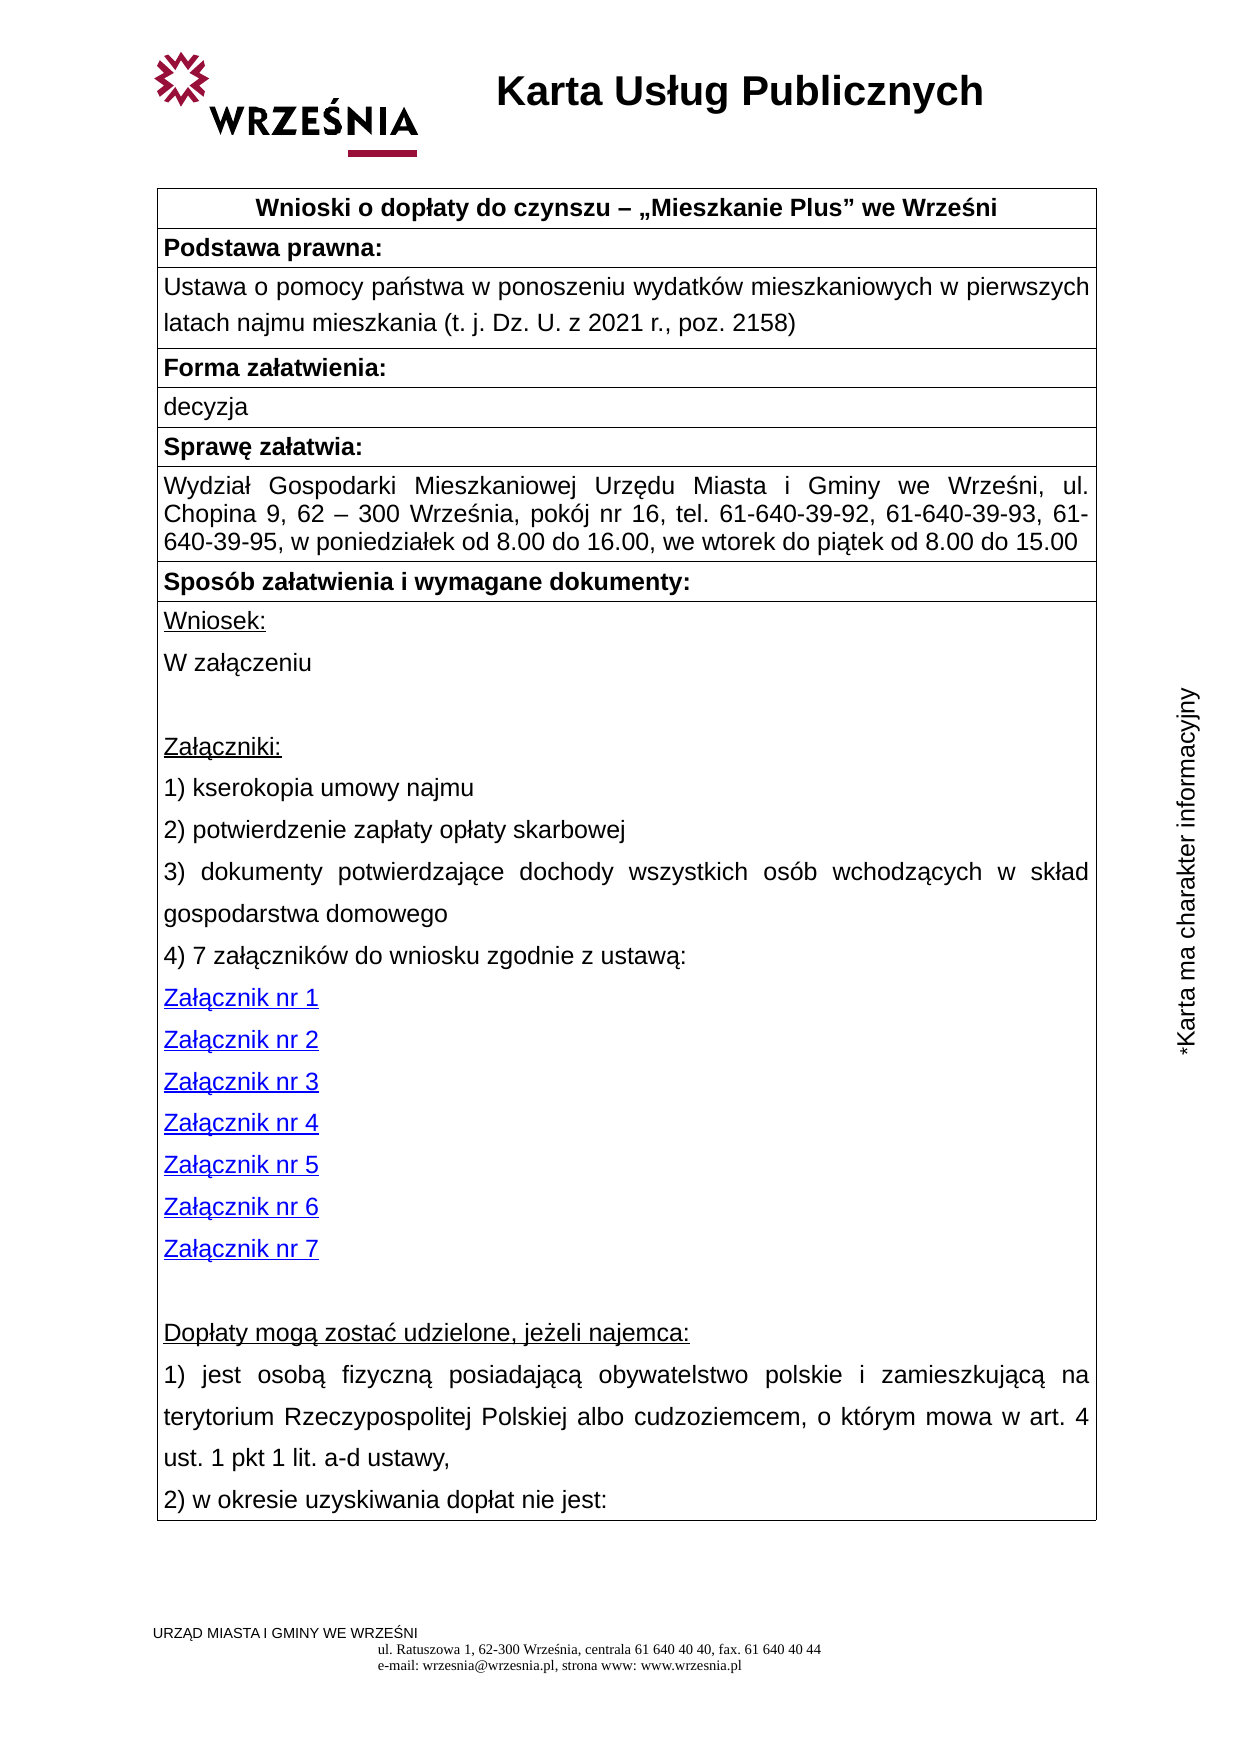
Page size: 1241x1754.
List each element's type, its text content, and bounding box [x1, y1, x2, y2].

table_cell Forma załatwienia: [158, 349, 1096, 387]
table_cell Sposób załatwienia i wymagane dokumenty: [158, 562, 1096, 601]
table_cell Sprawę załatwia: [158, 428, 1096, 466]
table_cell decyzja [158, 388, 1096, 427]
table_cell Wydział Gospodarki Mieszkaniowej Urzędu Miasta i Gminy we Wrześni, ul. Chopina 9, 62 – 300 Września, pokój nr 16, tel. 61-640-39-92, 61-640-39-93, 61-640-39-95, w poniedziałek od 8.00 do 16.00, we wtorek do piątek od 8.00 do 15.00 [158, 467, 1096, 561]
table_cell Ustawa o pomocy państwa w ponoszeniu wydatków mieszkaniowych w pierwszych latach najmu mieszkania (t. j. Dz. U. z 2021 r., poz. 2158) [158, 268, 1096, 347]
table_cell Podstawa prawna: [158, 229, 1096, 267]
table_header Wnioski o dopłaty do czynszu – „Mieszkanie Plus” we Wrześni [158, 189, 1096, 228]
table_cell Wniosek: W załączeniu Załączniki: 1) kserokopia umowy najmu 2) potwierdzenie zapłaty opłaty skarbowej 3) dokumenty potwierdzające dochody wszystkich osób wchodzących w skład gospodarstwa domowego 4) 7 załączników do wniosku zgodnie z ustawą: Załącznik nr 1 Załącznik nr 2 Załącznik nr 3 Załącznik nr 4 Załącznik nr 5 Załącznik nr 6 Załącznik nr 7 Dopłaty mogą zostać udzielone, jeżeli najemca: 1) jest osobą fizyczną posiadającą obywatelstwo polskie i zamieszkującą na terytorium Rzeczypospolitej Polskiej albo cudzoziemcem, o którym mowa w art. 4 ust. 1 pkt 1 lit. a-d ustawy, 2) w okresie uzyskiwania dopłat nie jest: [158, 602, 1096, 1520]
